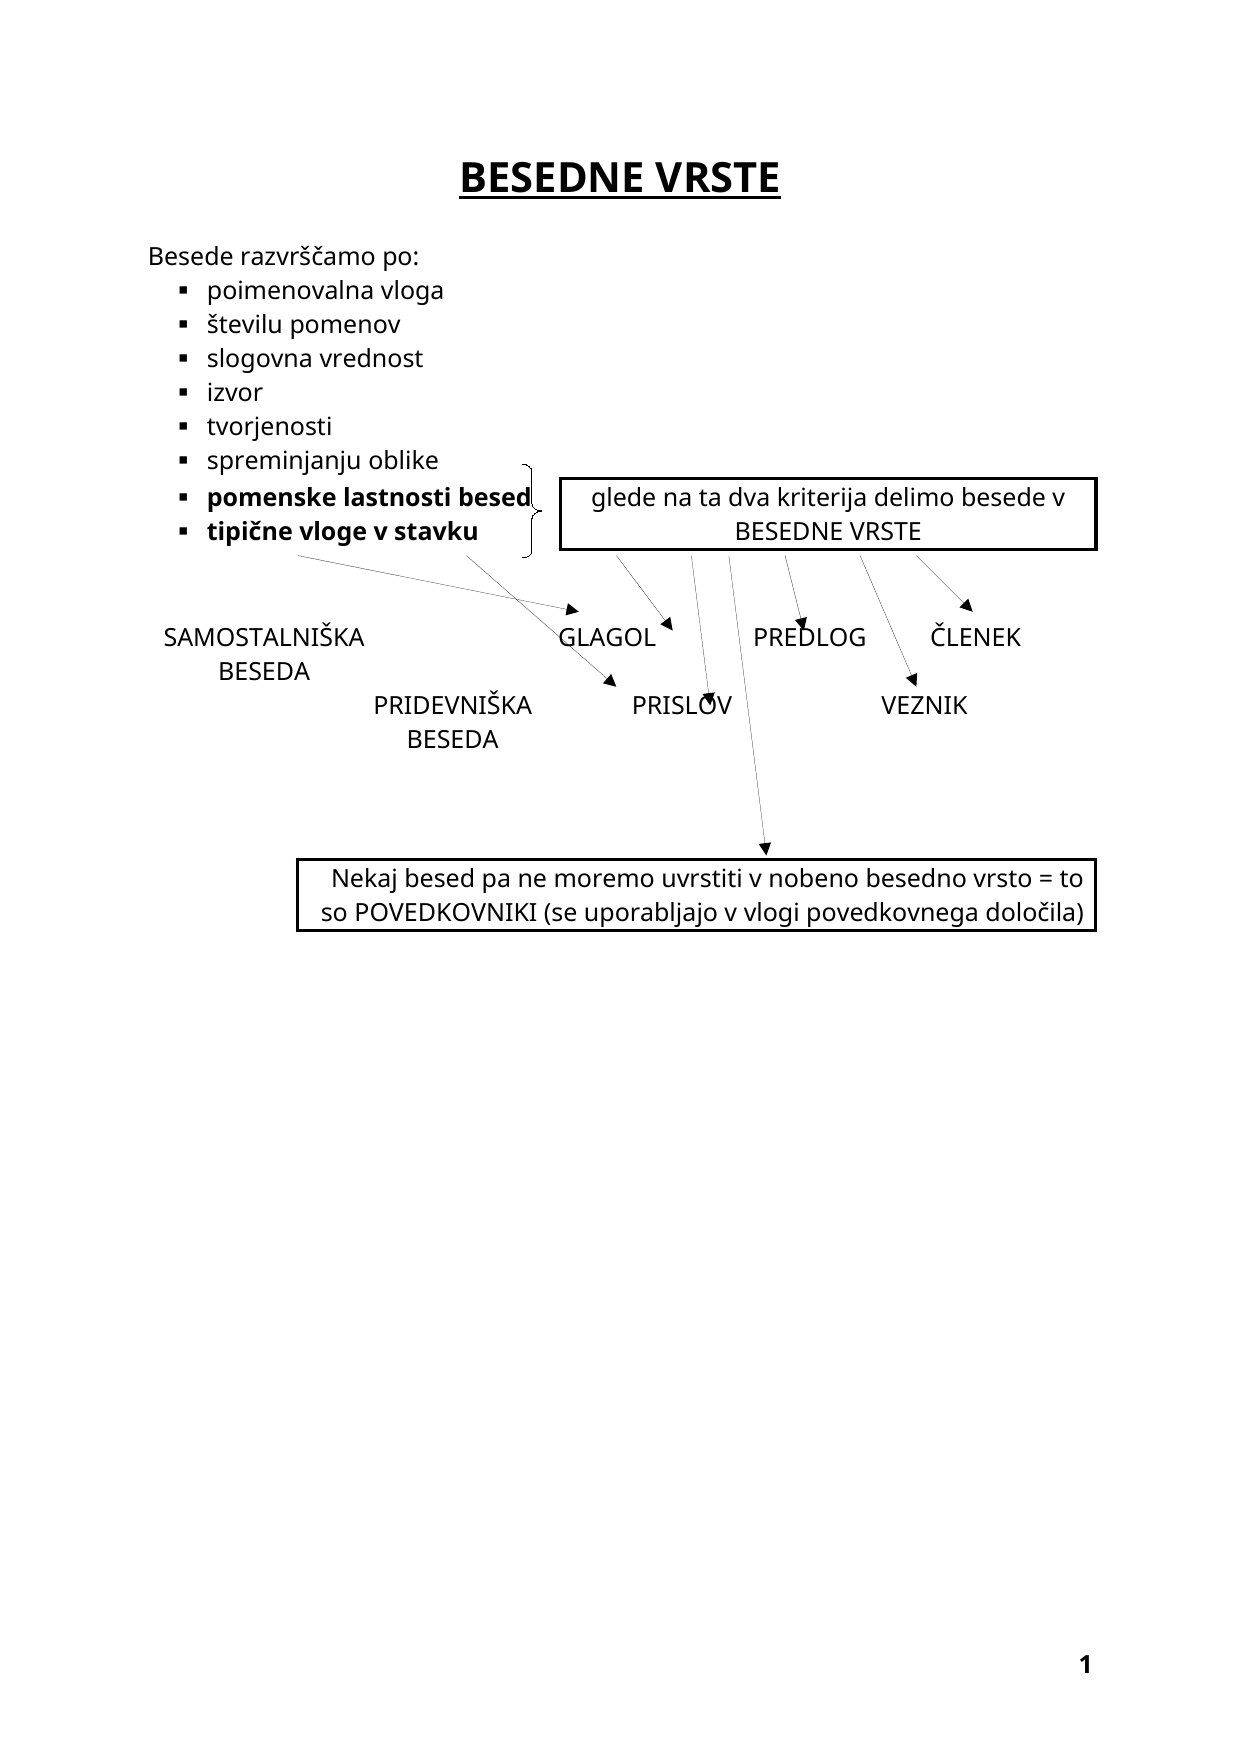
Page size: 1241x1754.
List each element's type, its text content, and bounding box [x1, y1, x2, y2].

table_cell [552, 688, 597, 756]
table_header [888, 619, 916, 674]
table_cell [766, 688, 841, 756]
table_cell [1034, 688, 1104, 756]
table_header [391, 619, 541, 687]
table_header [887, 621, 915, 687]
table_cell [1007, 688, 1034, 756]
table_header Nekaj besed pa ne moremo uvrstiti v nobeno besedno vrsto = to so POVEDKOVNIKI (se uporabljajo v vlogi povedkovnega določila) [299, 861, 1094, 929]
table_header poimenovalna vloga številu pomenov slogovna vrednost izvor tvorjenosti spreminjanju oblike [136, 273, 560, 477]
table_cell glede na ta dva kriterija delimo besede v BESEDNE VRSTE [562, 480, 1094, 548]
table_header [700, 619, 732, 687]
table_header [1034, 619, 1104, 687]
table_cell PRISLOV [598, 688, 753, 756]
table_header [136, 858, 296, 929]
table_cell pomenske lastnosti besed tipične vloge v stavku [136, 477, 559, 548]
text BESEDNE VRSTE [148, 148, 1093, 204]
text Besede razvrščamo po: [148, 238, 1093, 272]
table_header ČLENEK [916, 619, 1034, 687]
table_header PREDLOG [738, 619, 887, 687]
table_header SAMOSTALNIŠKA BESEDA [136, 619, 391, 687]
table_cell [746, 688, 766, 756]
table_cell PRIDEVNIŠKA BESEDA [353, 688, 552, 756]
table_cell VEZNIK [841, 688, 1007, 756]
table_header [560, 273, 1096, 477]
table_header [673, 619, 707, 687]
table_header [733, 619, 745, 687]
table_header GLAGOL [541, 619, 672, 687]
table_cell [136, 688, 353, 756]
